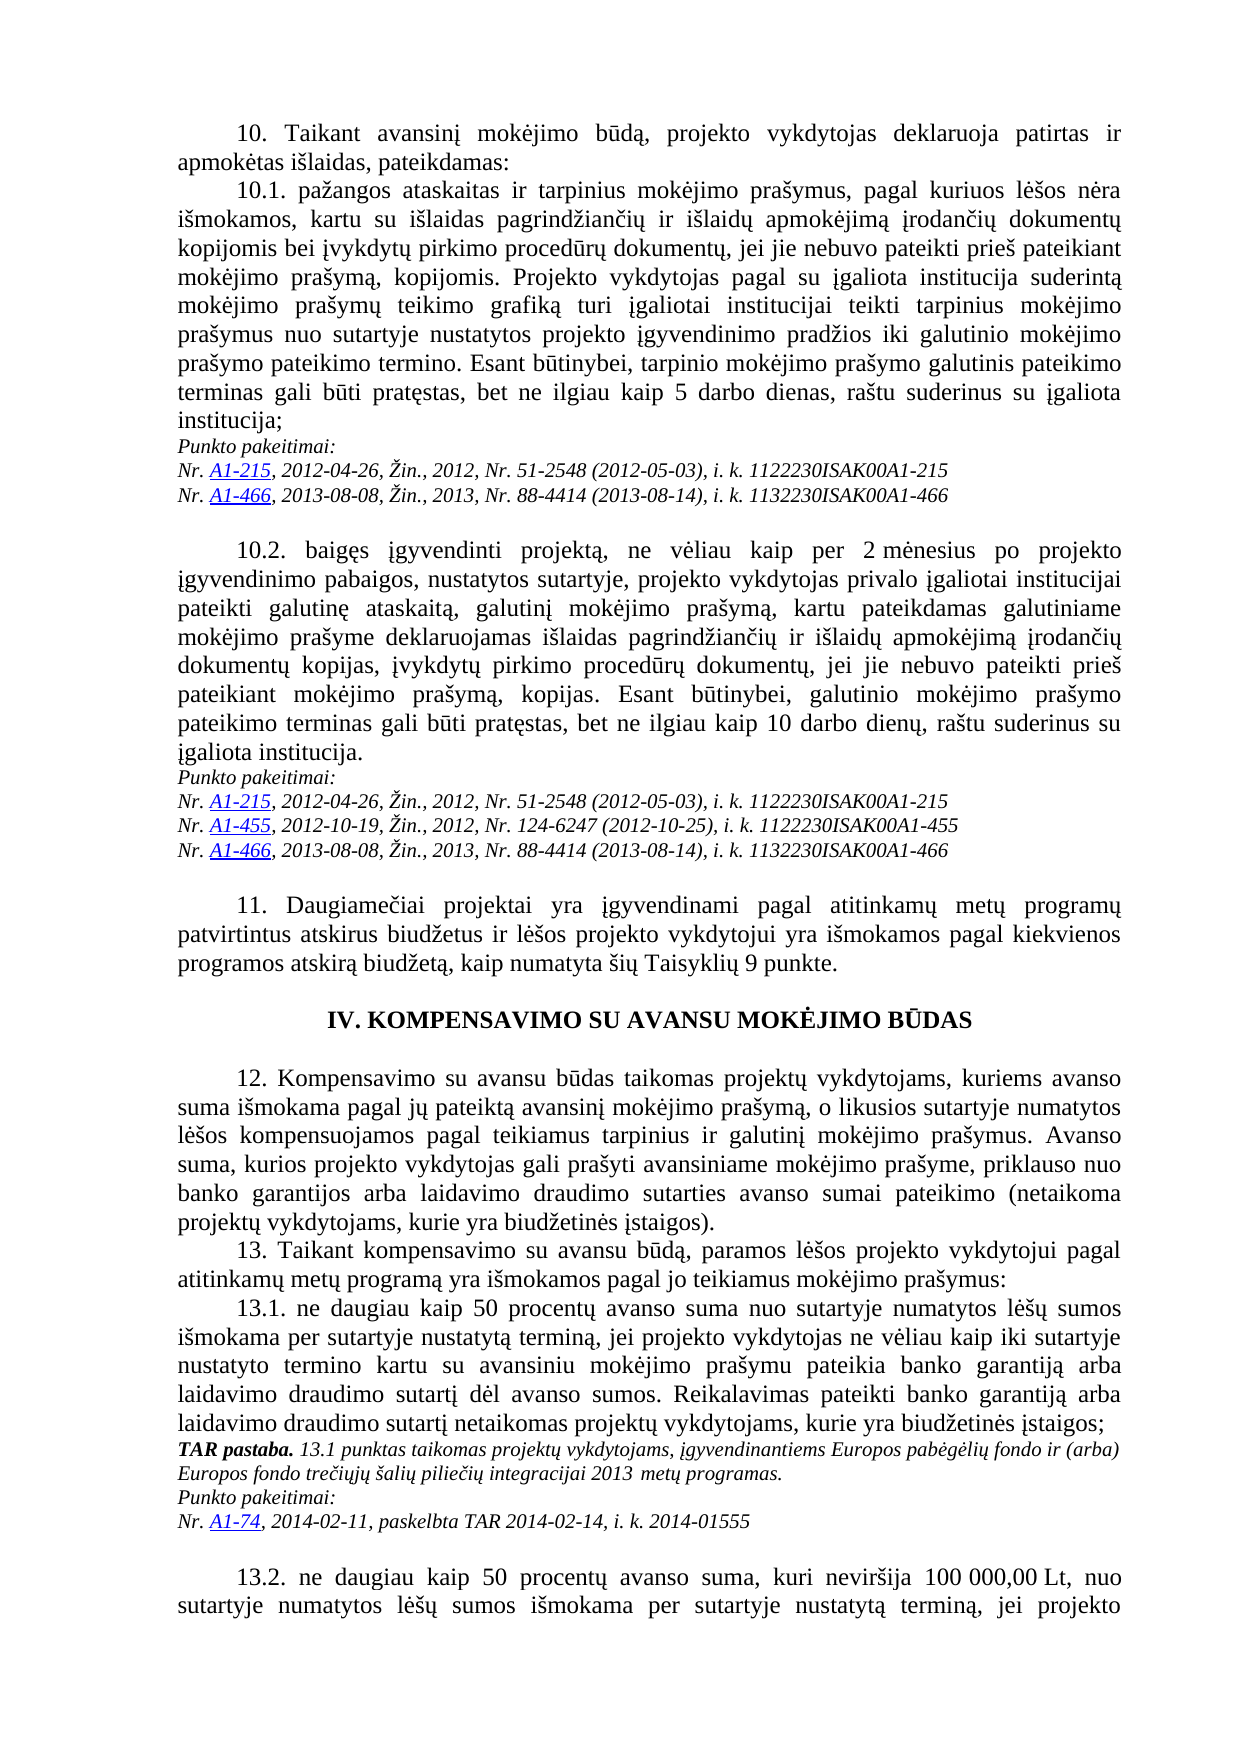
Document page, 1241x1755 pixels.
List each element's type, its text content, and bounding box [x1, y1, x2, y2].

text Punkto pakeitimai: [177, 1485, 1122, 1509]
text 13.1. ne daugiau kaip 50 procentų avanso suma nuo sutartyje numatytos lėšų sumos išmokama per sutartyje nustatytą terminą, jei projekto vykdytojas ne vėliau kaip iki sutartyje nustatyto termino kartu su avansiniu mokėjimo prašymu pateikia banko garantiją arba laidavimo draudimo sutartį dėl avanso sumos. Reikalavimas pateikti banko garantiją arba laidavimo draudimo sutartį netaikomas projektų vykdytojams, kurie yra biudžetinės įstaigos; [177, 1293, 1122, 1437]
text 10.2. baigęs įgyvendinti projektą, ne vėliau kaip per 2 mėnesius po projekto įgyvendinimo pabaigos, nustatytos sutartyje, projekto vykdytojas privalo įgaliotai institucijai pateikti galutinę ataskaitą, galutinį mokėjimo prašymą, kartu pateikdamas galutiniame mokėjimo prašyme deklaruojamas išlaidas pagrindžiančių ir išlaidų apmokėjimą įrodančių dokumentų kopijas, įvykdytų pirkimo procedūrų dokumentų, jei jie nebuvo pateikti prieš pateikiant mokėjimo prašymą, kopijas. Esant būtinybei, galutinio mokėjimo prašymo pateikimo terminas gali būti pratęstas, bet ne ilgiau kaip 10 darbo dienų, raštu suderinus su įgaliota institucija. [177, 535, 1122, 765]
text IV. KOMPENSAVIMO SU AVANSU MOKĖJIMO BŪDAS [177, 1005, 1122, 1034]
text 11. Daugiamečiai projektai yra įgyvendinami pagal atitinkamų metų programų patvirtintus atskirus biudžetus ir lėšos projekto vykdytojui yra išmokamos pagal kiekvienos programos atskirą biudžetą, kaip numatyta šių Taisyklių 9 punkte. [177, 890, 1122, 977]
text 10.1. pažangos ataskaitas ir tarpinius mokėjimo prašymus, pagal kuriuos lėšos nėra išmokamos, kartu su išlaidas pagrindžiančių ir išlaidų apmokėjimą įrodančių dokumentų kopijomis bei įvykdytų pirkimo procedūrų dokumentų, jei jie nebuvo pateikti prieš pateikiant mokėjimo prašymą, kopijomis. Projekto vykdytojas pagal su įgaliota institucija suderintą mokėjimo prašymų teikimo grafiką turi įgaliotai institucijai teikti tarpinius mokėjimo prašymus nuo sutartyje nustatytos projekto įgyvendinimo pradžios iki galutinio mokėjimo prašymo pateikimo termino. Esant būtinybei, tarpinio mokėjimo prašymo galutinis pateikimo terminas gali būti pratęstas, bet ne ilgiau kaip 5 darbo dienas, raštu suderinus su įgaliota institucija; [177, 176, 1122, 434]
text Nr. A1-466, 2013-08-08, Žin., 2013, Nr. 88-4414 (2013-08-14), i. k. 1132230ISAK00A1-466 [177, 482, 1122, 507]
text Nr. A1-466, 2013-08-08, Žin., 2013, Nr. 88-4414 (2013-08-14), i. k. 1132230ISAK00A1-466 [177, 837, 1122, 862]
text TAR pastaba. 13.1 punktas taikomas projektų vykdytojams, įgyvendinantiems Europos pabėgėlių fondo ir (arba) Europos fondo trečiųjų šalių piliečių integracijai 2013 metų programas. [177, 1437, 1122, 1485]
text Nr. A1-455, 2012-10-19, Žin., 2012, Nr. 124-6247 (2012-10-25), i. k. 1122230ISAK00A1-455 [177, 813, 1122, 837]
text Nr. A1-215, 2012-04-26, Žin., 2012, Nr. 51-2548 (2012-05-03), i. k. 1122230ISAK00A1-215 [177, 458, 1122, 482]
text 13. Taikant kompensavimo su avansu būdą, paramos lėšos projekto vykdytojui pagal atitinkamų metų programą yra išmokamos pagal jo teikiamus mokėjimo prašymus: [177, 1235, 1122, 1293]
text Nr. A1-74, 2014-02-11, paskelbta TAR 2014-02-14, i. k. 2014-01555 [177, 1509, 1122, 1533]
text 10. Taikant avansinį mokėjimo būdą, projekto vykdytojas deklaruoja patirtas ir apmokėtas išlaidas, pateikdamas: [177, 118, 1122, 176]
text 13.2. ne daugiau kaip 50 procentų avanso suma, kuri neviršija 100 000,00 Lt, nuo sutartyje numatytos lėšų sumos išmokama per sutartyje nustatytą terminą, jei projekto [177, 1562, 1122, 1619]
text Punkto pakeitimai: [177, 434, 1122, 458]
text 12. Kompensavimo su avansu būdas taikomas projektų vykdytojams, kuriems avanso suma išmokama pagal jų pateiktą avansinį mokėjimo prašymą, o likusios sutartyje numatytos lėšos kompensuojamos pagal teikiamus tarpinius ir galutinį mokėjimo prašymus. Avanso suma, kurios projekto vykdytojas gali prašyti avansiniame mokėjimo prašyme, priklauso nuo banko garantijos arba laidavimo draudimo sutarties avanso sumai pateikimo (netaikoma projektų vykdytojams, kurie yra biudžetinės įstaigos). [177, 1063, 1122, 1235]
text Nr. A1-215, 2012-04-26, Žin., 2012, Nr. 51-2548 (2012-05-03), i. k. 1122230ISAK00A1-215 [177, 789, 1122, 813]
text Punkto pakeitimai: [177, 765, 1122, 789]
